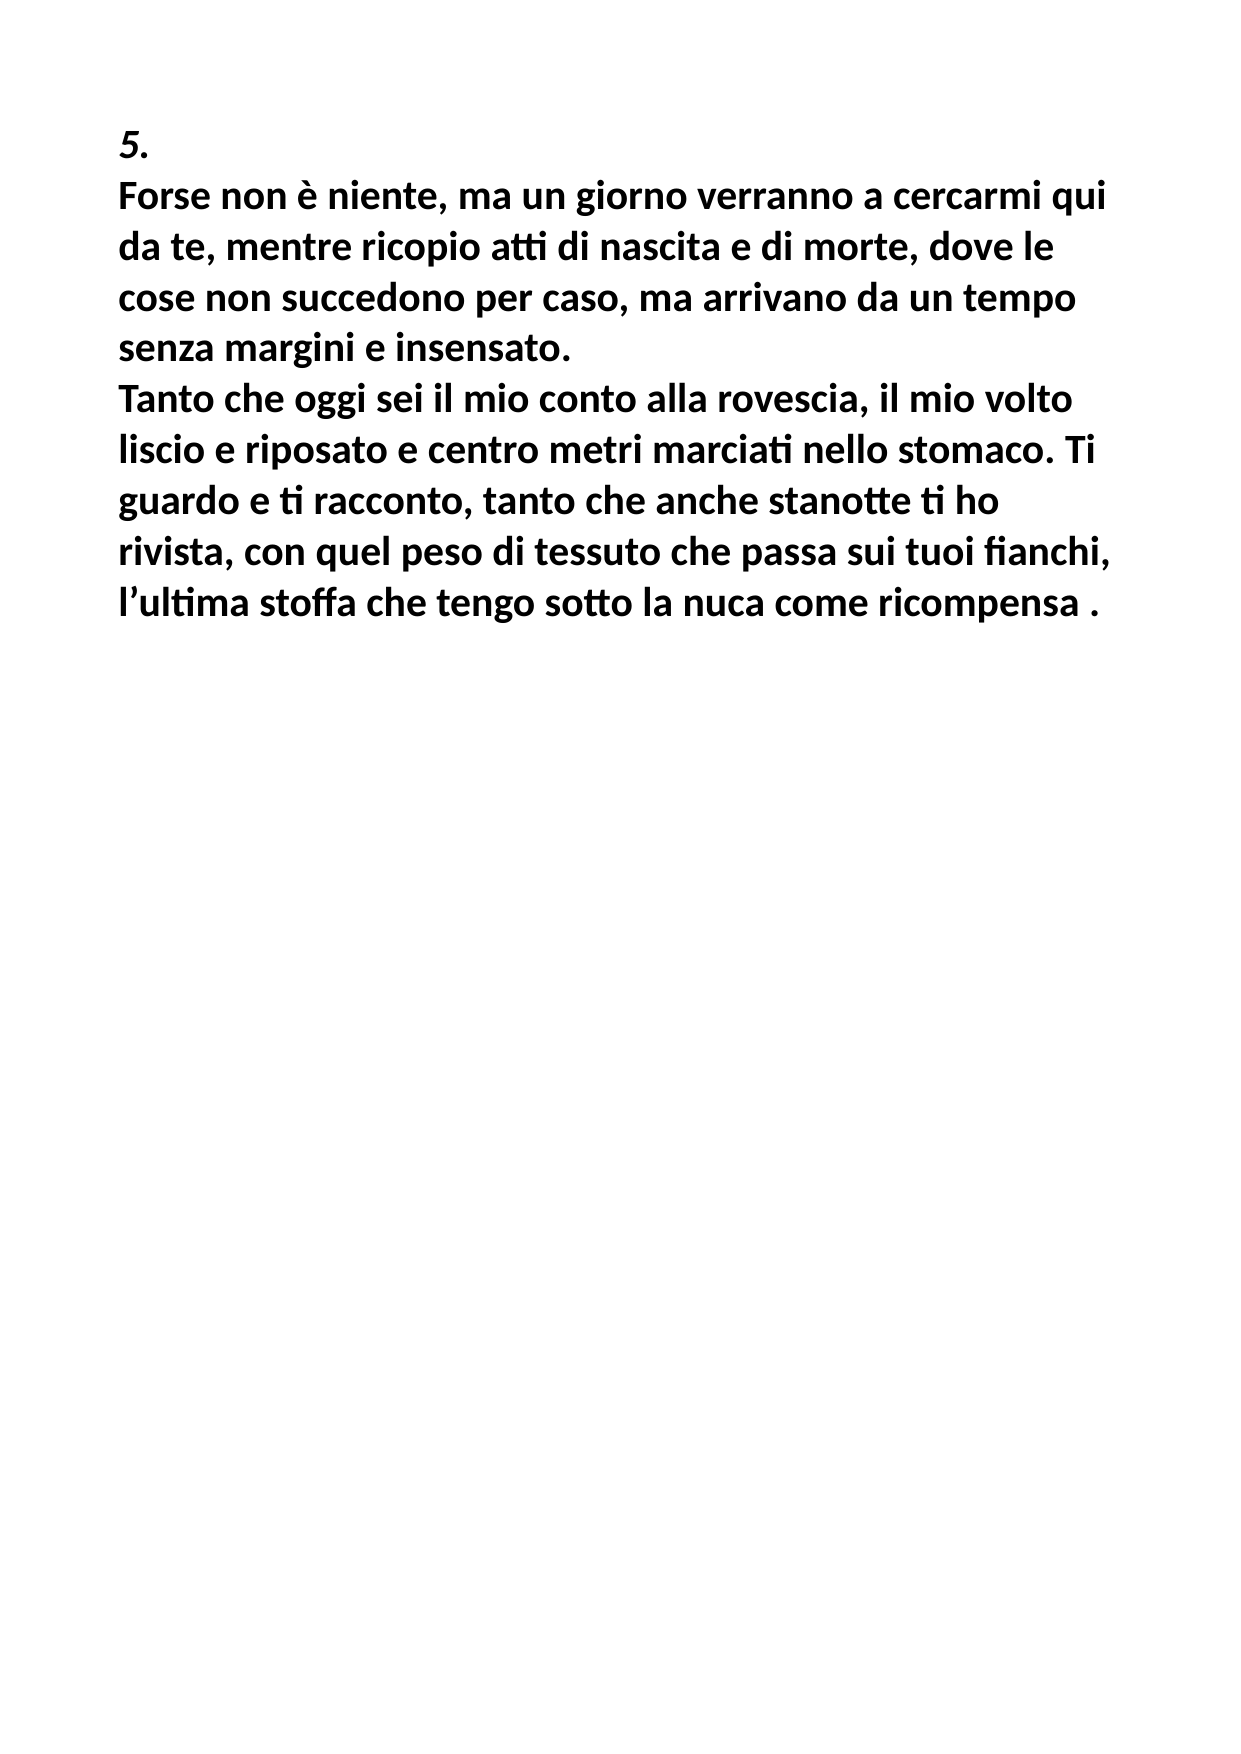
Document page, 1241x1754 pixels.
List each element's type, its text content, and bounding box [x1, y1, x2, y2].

text Tanto che oggi sei il mio conto alla rovescia, il mio volto liscio e riposato e centro metri marciati nello stomaco. Ti guardo e ti racconto, tanto che anche stanotte ti ho rivista, con quel peso di tessuto che passa sui tuoi fianchi, l’ultima stoffa che tengo sotto la nuca come ricompensa . [118, 372, 1122, 626]
text Forse non è niente, ma un giorno verranno a cercarmi qui da te, mentre ricopio atti di nascita e di morte, dove le cose non succedono per caso, ma arrivano da un tempo senza margini e insensato. [118, 169, 1122, 372]
text 5. [118, 118, 1122, 169]
